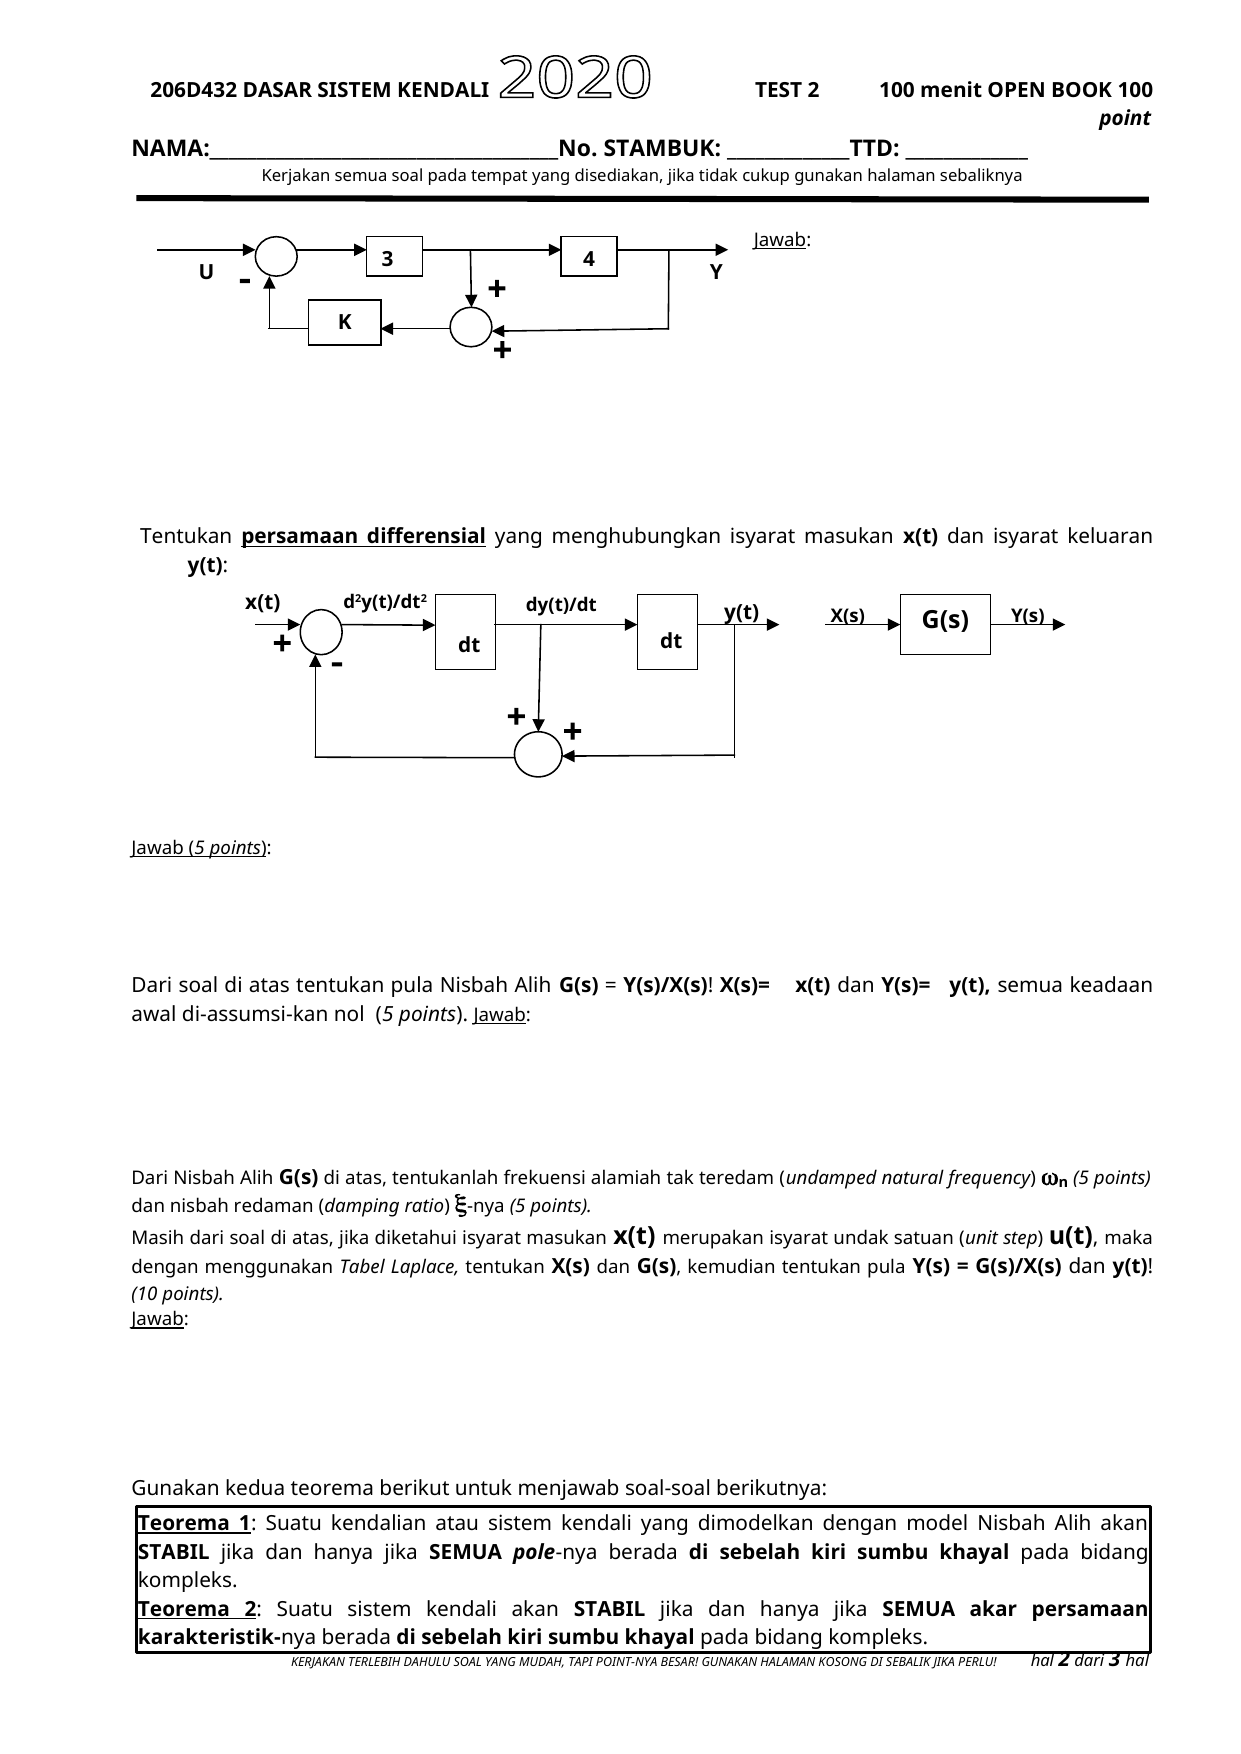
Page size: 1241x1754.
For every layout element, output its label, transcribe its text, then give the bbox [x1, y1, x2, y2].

text Dari soal di atas tentukan pula Nisbah Alih G(s) = Y(s)/X(s)! X(s)= x(t) dan Y(s)= y(t), semua keadaan awal di-assumsi-kan nol (5 points). Jawab: [131, 971, 1153, 1027]
text Jawab: [131, 1306, 1153, 1331]
text Masih dari soal di atas, jika diketahui isyarat masukan x(t) merupakan isyarat undak satuan (unit step) u(t), maka dengan menggunakan Tabel Laplace, tentukan X(s) dan G(s), kemudian tentukan pula Y(s) = G(s)/X(s) dan y(t)! (10 points). [131, 1217, 1153, 1306]
text Gunakan kedua teorema berikut untuk menjawab soal-soal berikutnya: [131, 1473, 1153, 1502]
text Tentukan persamaan differensial yang menghubungkan isyarat masukan x(t) dan isyarat keluaran y(t): [131, 521, 1153, 578]
text Jawab (5 points): [131, 834, 1153, 860]
text Dari Nisbah Alih G(s) di atas, tentukanlah frekuensi alamiah tak teredam (undamped natural frequency) wn (5 points) dan nisbah redaman (damping ratio) x-nya (5 points). [131, 1158, 1153, 1217]
